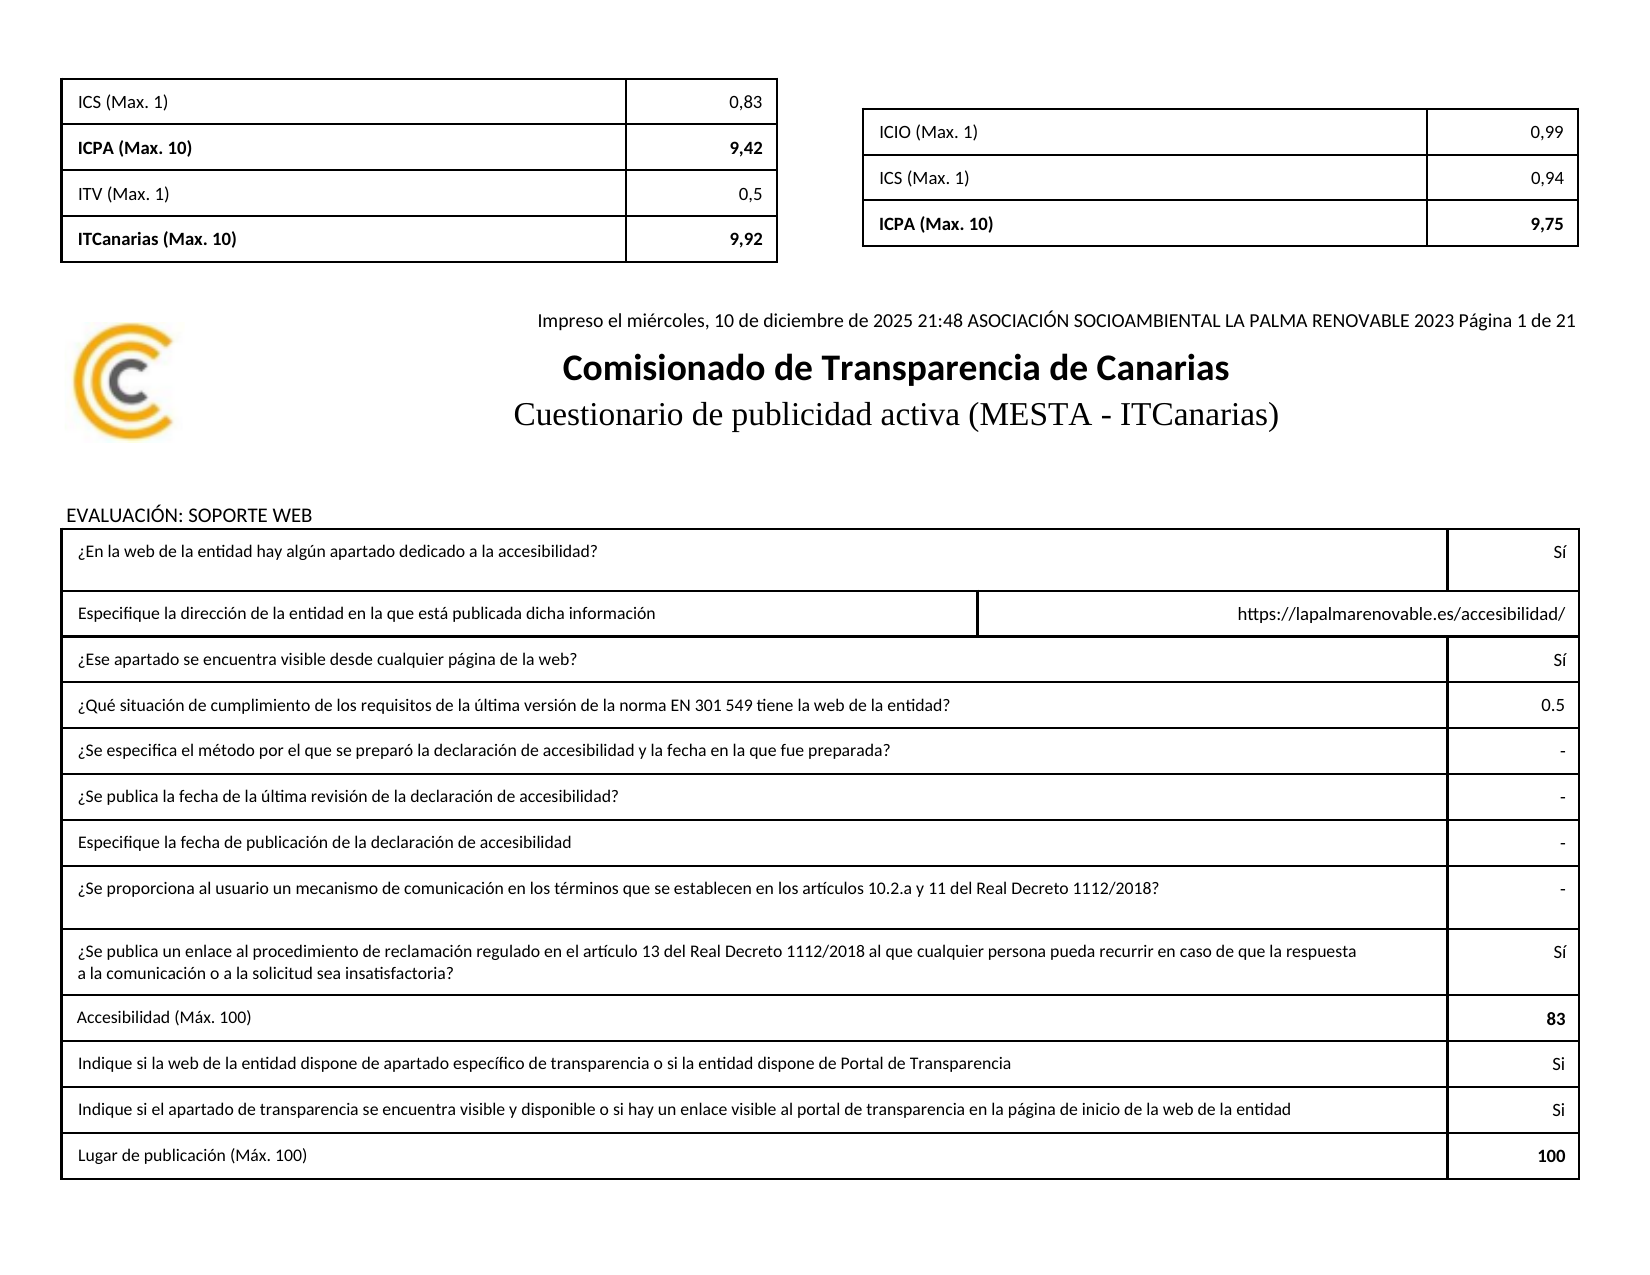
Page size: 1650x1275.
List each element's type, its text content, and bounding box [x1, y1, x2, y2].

table_cell ICPA (Max. 10) [63, 125, 625, 169]
table_cell 0,83 [627, 80, 776, 123]
table_cell 100 [1449, 1134, 1578, 1177]
table_cell ITV (Max. 1) [63, 171, 625, 215]
table_header ICIO (Max. 1) [864, 110, 1426, 153]
table_cell Sí [1449, 930, 1578, 994]
table_cell Especifique la fecha de publicación de la declaración de accesibilidad [63, 821, 1446, 864]
table_cell Accesibilidad (Máx. 100) [63, 996, 1446, 1040]
picture [64, 322, 185, 443]
table_cell 9,75 [1428, 201, 1577, 245]
text Impreso el miércoles, 10 de diciembre de 2025 21:48 ASOCIACIÓN SOCIOAMBIENTAL LA PALMA RENOVABLE 2023 Página 1 de 21 [61, 308, 1577, 332]
table_cell - [1449, 821, 1578, 864]
table_cell Lugar de publicación (Máx. 100) [63, 1134, 1446, 1177]
table_cell 0.5 [1449, 683, 1578, 727]
table_cell Si [1449, 1042, 1578, 1086]
table_cell - [1449, 775, 1578, 819]
table_cell ICPA (Max. 10) [864, 201, 1426, 245]
table_cell ¿Se publica la fecha de la última revisión de la declaración de accesibilidad? [63, 775, 1446, 819]
table_cell ¿Qué situación de cumplimiento de los requisitos de la última versión de la norma EN 301 549 tiene la web de la entidad? [63, 683, 1446, 727]
table_header Sí [1449, 530, 1578, 589]
table_cell ITCanarias (Max. 10) [63, 217, 625, 261]
table_cell ¿Se proporciona al usuario un mecanismo de comunicación en los términos que se establecen en los artículos 10.2.a y 11 del Real Decreto 1112/2018? [63, 867, 1446, 928]
table_cell Si [1449, 1088, 1578, 1132]
table_cell Especifique la dirección de la entidad en la que está publicada dicha información [63, 592, 976, 635]
table_cell Indique si la web de la entidad dispone de apartado específico de transparencia o si la entidad dispone de Portal de Transparencia [63, 1042, 1446, 1086]
table_cell - [1449, 729, 1578, 773]
table_cell ¿Ese apartado se encuentra visible desde cualquier página de la web? [63, 638, 1446, 681]
text Comisionado de Transparencia de Canarias [185, 344, 1230, 390]
table_cell ICS (Max. 1) [63, 80, 625, 123]
table_cell ICS (Max. 1) [864, 156, 1426, 199]
text EVALUACIÓN: SOPORTE WEB [66, 502, 1579, 528]
table_header 0,99 [1428, 110, 1577, 153]
text Cuestionario de publicidad activa (MESTA - ITCanarias) [185, 394, 1279, 433]
table_cell 83 [1449, 996, 1578, 1040]
table_cell 0,94 [1428, 156, 1577, 199]
table_cell 9,42 [627, 125, 776, 169]
table_cell Sí [1449, 638, 1578, 681]
table_cell ¿Se publica un enlace al procedimiento de reclamación regulado en el artículo 13 del Real Decreto 1112/2018 al que cualquier persona pueda recurrir en caso de que la respuesta a la comunicación o a la solicitud sea insatisfactoria? [63, 930, 1446, 994]
table_cell Indique si el apartado de transparencia se encuentra visible y disponible o si hay un enlace visible al portal de transparencia en la página de inicio de la web de la entidad [63, 1088, 1446, 1132]
table_cell https://lapalmarenovable.es/accesibilidad/ [979, 592, 1578, 635]
table_cell - [1449, 867, 1578, 928]
table_header ¿En la web de la entidad hay algún apartado dedicado a la accesibilidad? [63, 530, 1446, 589]
table_cell 9,92 [627, 217, 776, 261]
table_cell 0,5 [627, 171, 776, 215]
table_cell ¿Se especifica el método por el que se preparó la declaración de accesibilidad y la fecha en la que fue preparada? [63, 729, 1446, 773]
